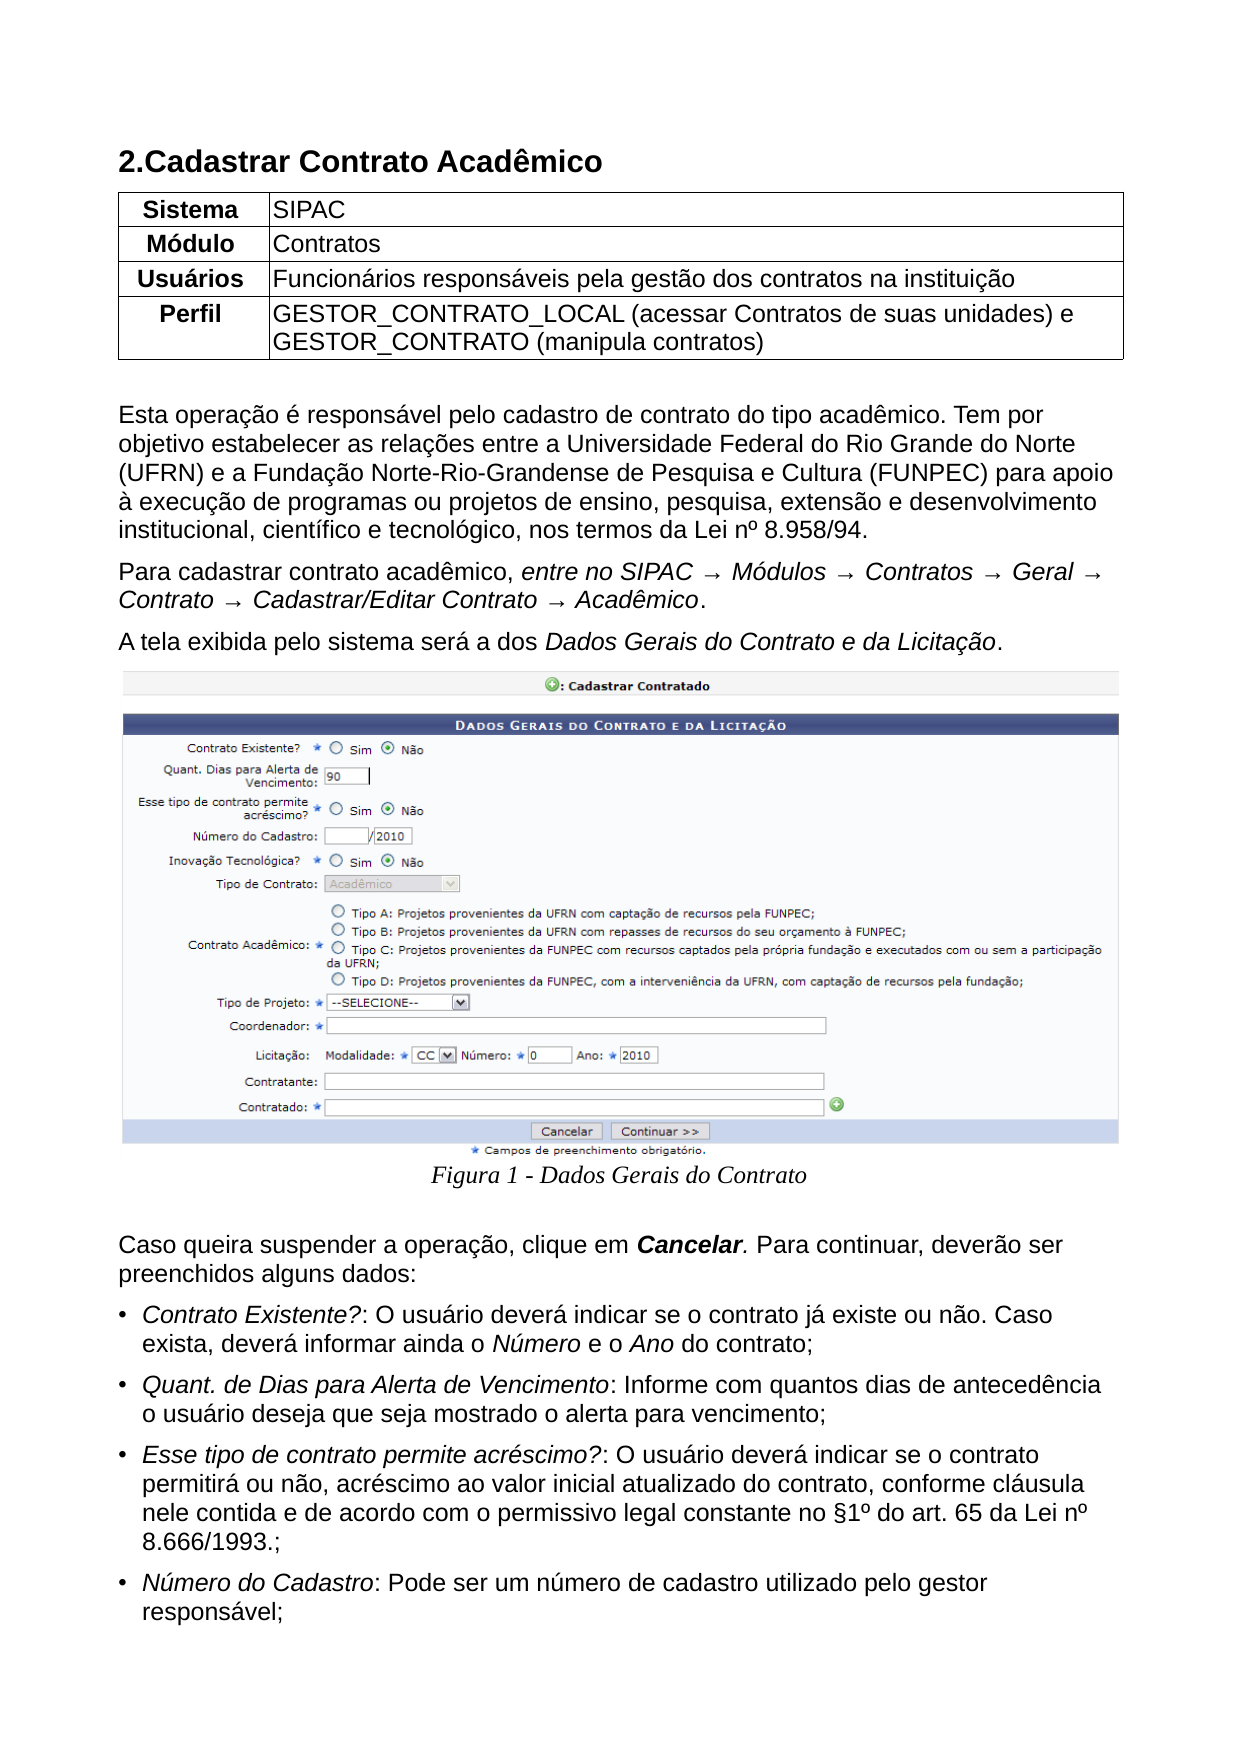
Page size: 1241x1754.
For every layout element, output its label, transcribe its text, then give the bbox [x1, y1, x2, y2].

list Quant. de Dias para Alerta de Vencimento: Informe com quantos dias de antecedência o usuário deseja que seja mostrado o alerta para vencimento; [118, 1370, 1122, 1428]
table_cell Módulo [119, 227, 269, 261]
table_cell Perfil [119, 297, 269, 359]
text A tela exibida pelo sistema será a dos Dados Gerais do Contrato e da Licitação. [118, 627, 1122, 655]
text Figura 1 - Dados Gerais do Contrato [118, 1161, 1122, 1189]
text Para cadastrar contrato acadêmico, entre no SIPAC → Módulos → Contratos → Geral → Contrato → Cadastrar/Editar Contrato → Acadêmico. [118, 557, 1122, 614]
list Esse tipo de contrato permite acréscimo?: O usuário deverá indicar se o contrato permitirá ou não, acréscimo ao valor inicial atualizado do contrato, conforme cláusula nele contida e de acordo com o permissivo legal constante no §1º do art. 65 da Lei nº 8.666/1993.; [118, 1440, 1122, 1556]
list Contrato Existente?: O usuário deverá indicar se o contrato já existe ou não. Caso exista, deverá informar ainda o Número e o Ano do contrato; [118, 1300, 1122, 1358]
text Caso queira suspender a operação, clique em Cancelar. Para continuar, deverão ser preenchidos alguns dados: [118, 1230, 1122, 1288]
list Número do Cadastro: Pode ser um número de cadastro utilizado pelo gestor responsável; [118, 1568, 1122, 1626]
text Esta operação é responsável pelo cadastro de contrato do tipo acadêmico. Tem por objetivo estabelecer as relações entre a Universidade Federal do Rio Grande do Norte (UFRN) e a Fundação Norte-Rio-Grandense de Pesquisa e Cultura (FUNPEC) para apoio à execução de programas ou projetos de ensino, pesquisa, extensão e desenvolvimento institucional, científico e tecnológico, nos termos da Lei nº 8.958/94. [118, 400, 1122, 544]
table_cell GESTOR_CONTRATO_LOCAL (acessar Contratos de suas unidades) e GESTOR_CONTRATO (manipula contratos) [270, 297, 1123, 359]
table_cell Usuários [119, 262, 269, 296]
table_cell Contratos [270, 227, 1123, 261]
table_header Sistema [119, 193, 269, 226]
table_header SIPAC [270, 193, 1123, 226]
table_cell Funcionários responsáveis pela gestão dos contratos na instituição [270, 262, 1123, 296]
subtitle 2.Cadastrar Contrato Acadêmico [118, 143, 1122, 179]
picture [118, 667, 1123, 1161]
